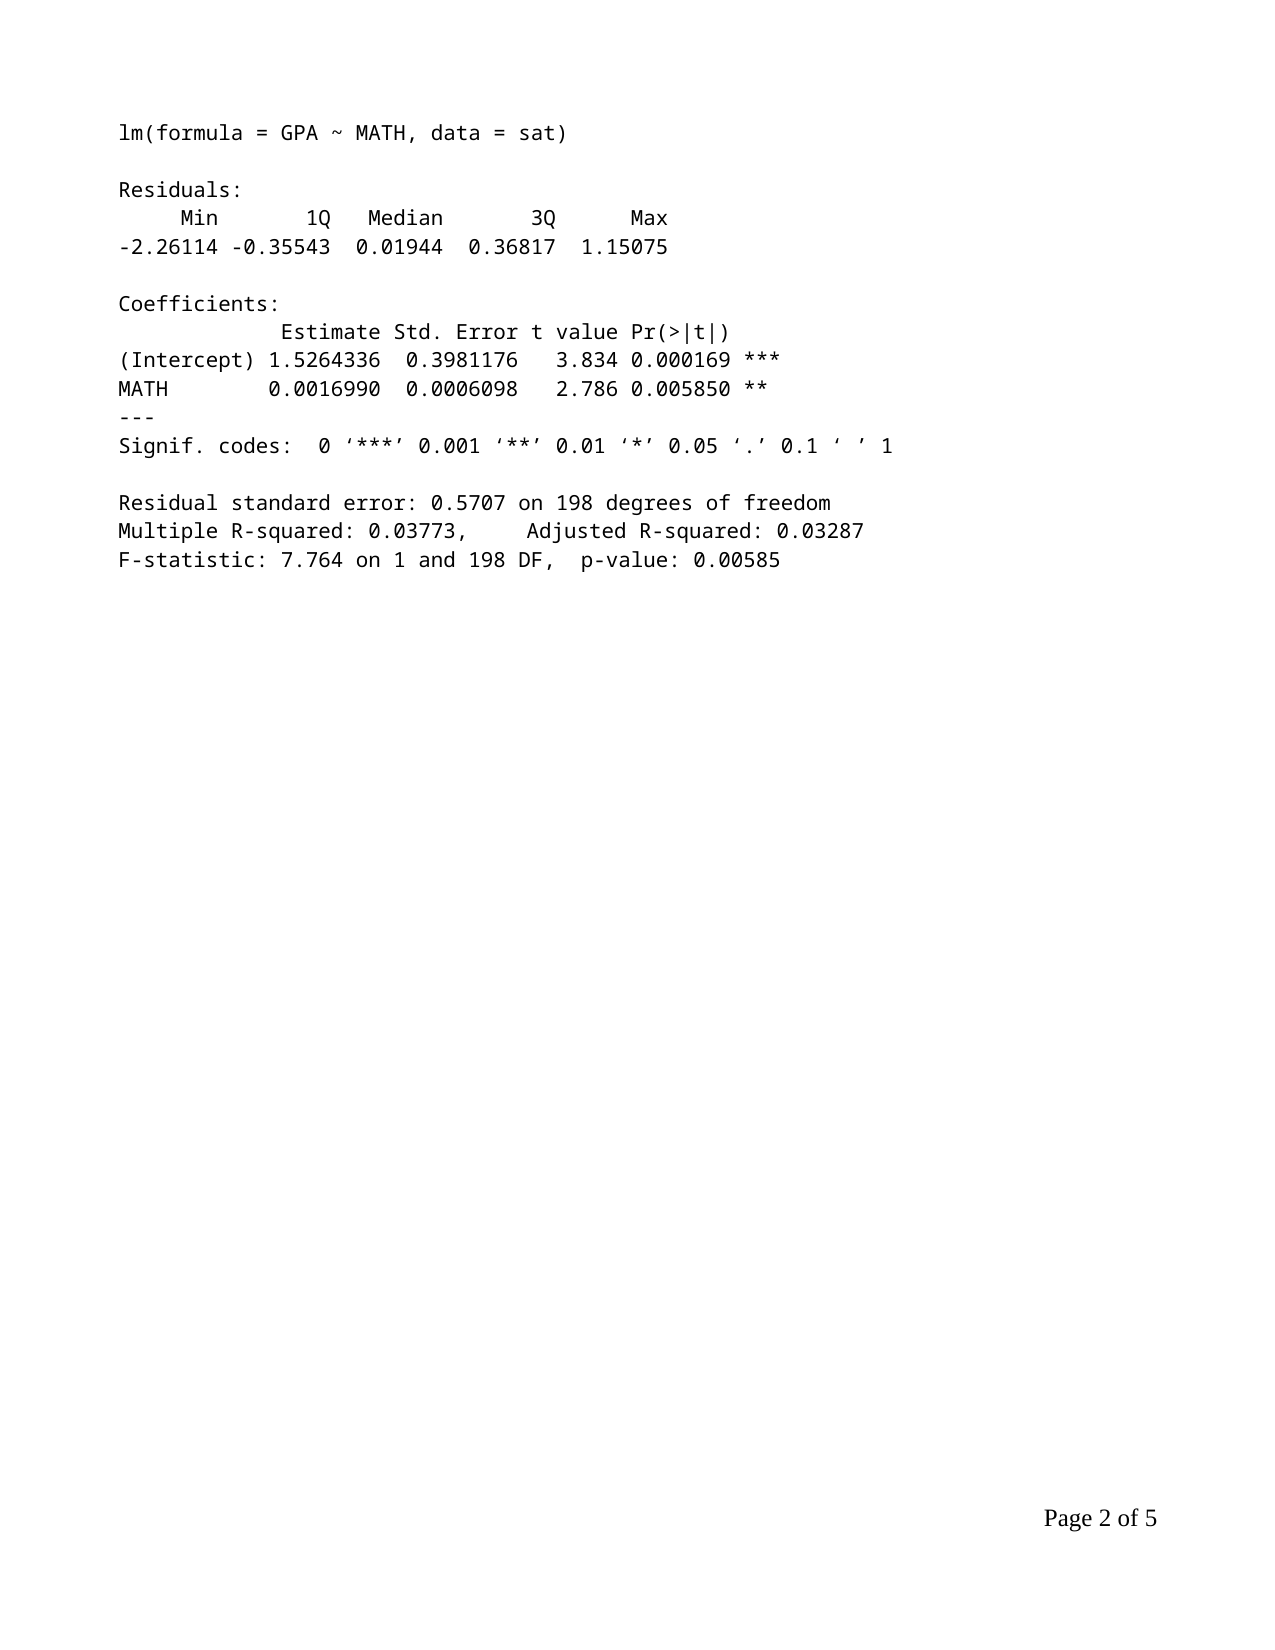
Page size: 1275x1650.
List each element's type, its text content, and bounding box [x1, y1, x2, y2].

text MATH 0.0016990 0.0006098 2.786 0.005850 ** [118, 374, 1157, 402]
text Residual standard error: 0.5707 on 198 degrees of freedom [118, 488, 1157, 516]
text Estimate Std. Error t value Pr(>|t|) [118, 317, 1157, 346]
text Residuals: [118, 175, 1157, 203]
text F-statistic: 7.764 on 1 and 198 DF, p-value: 0.00585 [118, 545, 1157, 573]
text --- [118, 402, 1157, 431]
text Min 1Q Median 3Q Max [118, 203, 1157, 232]
text Signif. codes: 0 ‘***’ 0.001 ‘**’ 0.01 ‘*’ 0.05 ‘.’ 0.1 ‘ ’ 1 [118, 431, 1157, 459]
text -2.26114 -0.35543 0.01944 0.36817 1.15075 [118, 232, 1157, 260]
text lm(formula = GPA ~ MATH, data = sat) [118, 118, 1157, 147]
text Multiple R-squared: 0.03773, Adjusted R-squared: 0.03287 [118, 516, 1157, 545]
text Coefficients: [118, 289, 1157, 317]
text (Intercept) 1.5264336 0.3981176 3.834 0.000169 *** [118, 346, 1157, 374]
